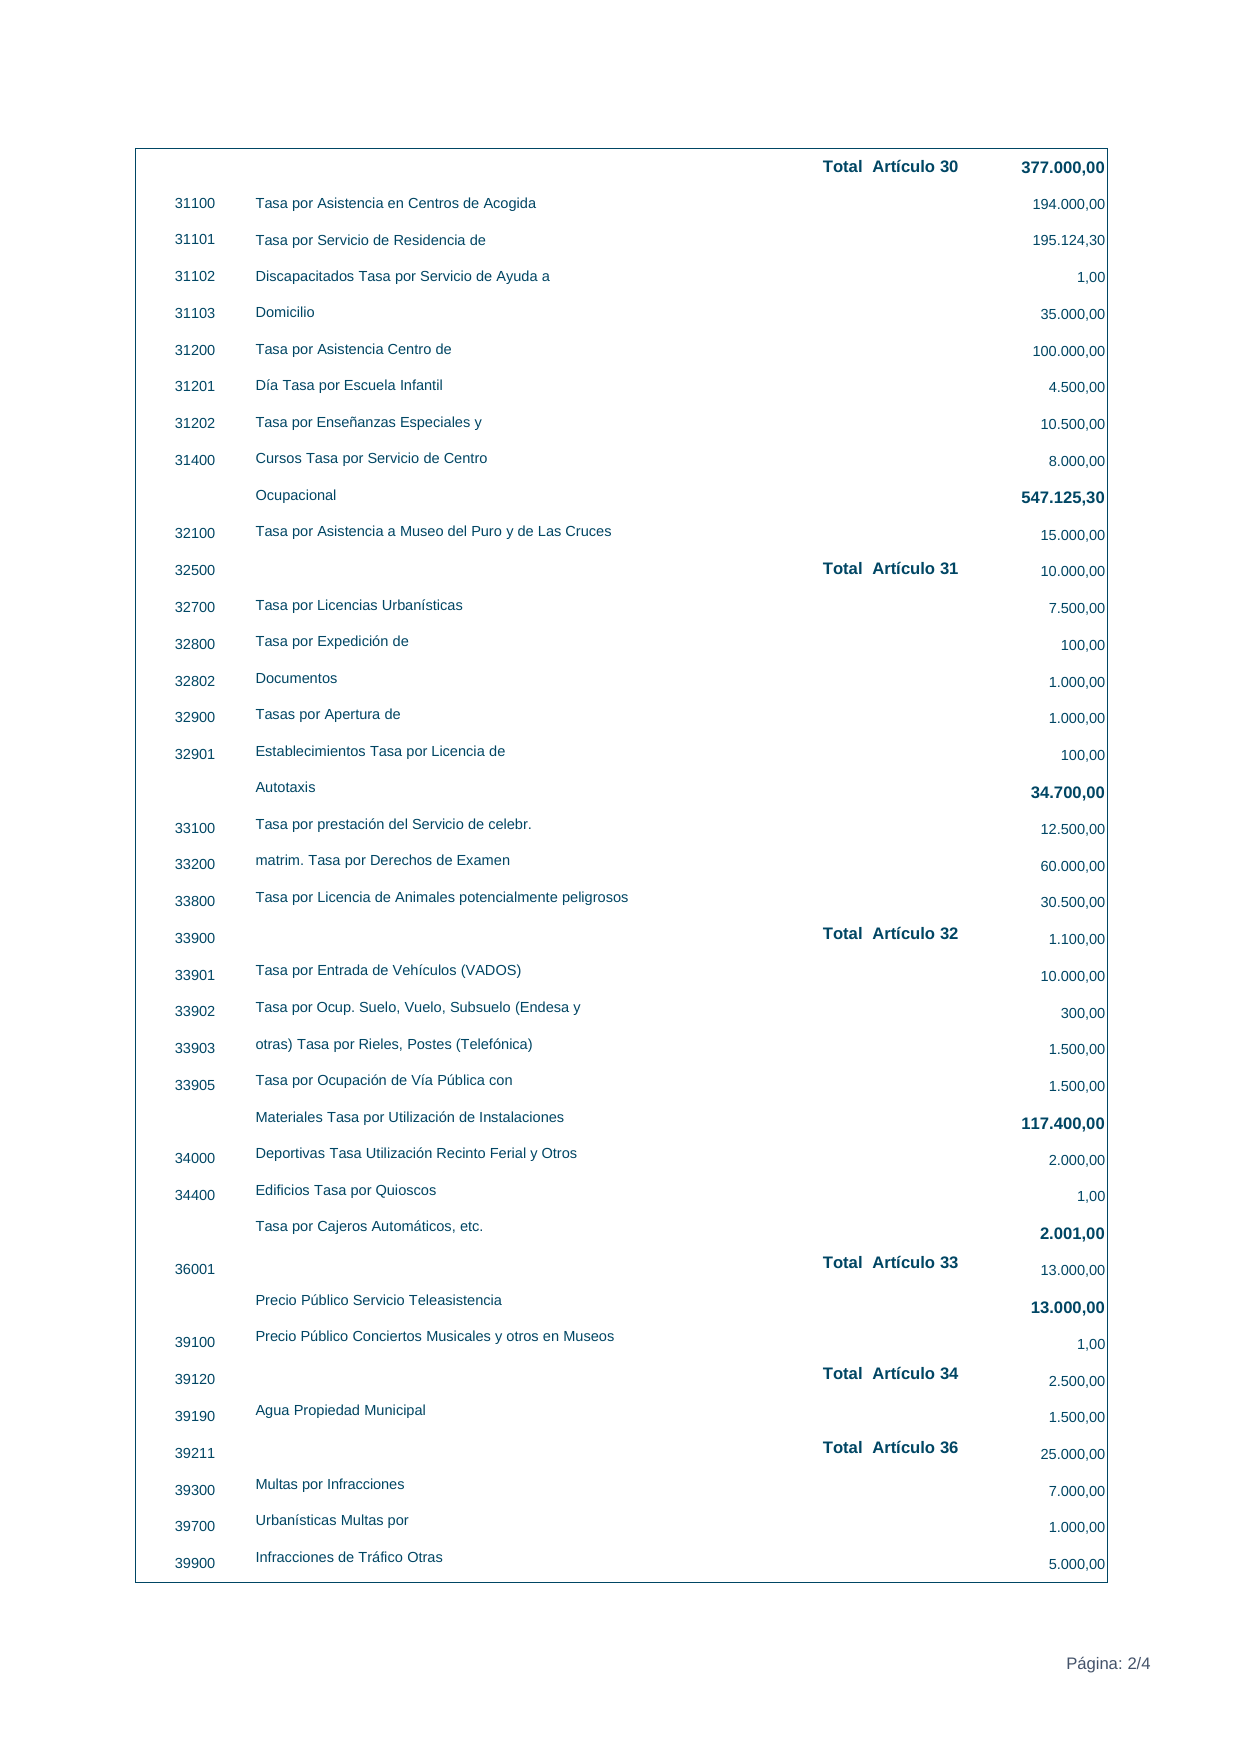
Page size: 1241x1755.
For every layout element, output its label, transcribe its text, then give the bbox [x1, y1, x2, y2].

text 1,00 [961, 269, 1105, 286]
text 2.500,00 [961, 1372, 1105, 1389]
text 5.000,00 [961, 1556, 1105, 1573]
text 300,00 [961, 1004, 1105, 1021]
text 35.000,00 [961, 306, 1105, 322]
text 31202 [174, 415, 252, 432]
text Tasa por Asistencia a Museo del Puro y de Las Cruces [255, 523, 961, 540]
text 10.000,00 [961, 563, 1105, 580]
text 60.000,00 [961, 857, 1105, 874]
text 36001 [174, 1261, 252, 1277]
text Tasa por Ocupación de Vía Pública con Materiales Tasa por Utilización de Instalaciones Deportivas Tasa Utilización Recinto Ferial y Otros Edificios Tasa por Quioscos [255, 1072, 581, 1198]
text 33900 [174, 929, 252, 946]
text Total Artículo 30 [252, 156, 958, 176]
text 39211 [174, 1444, 252, 1461]
text 15.000,00 [961, 526, 1105, 543]
text 100,00 [961, 747, 1105, 764]
text 33901 [174, 966, 252, 983]
text 31101 [174, 231, 252, 248]
text 194.000,00 [961, 195, 1105, 212]
text 1,00 [961, 1335, 1105, 1352]
text 10.000,00 [961, 967, 1105, 984]
text 34.700,00 [961, 782, 1104, 802]
text Multas por Infracciones Urbanísticas Multas por Infracciones de Tráfico Otras Multas y Sanciones [255, 1475, 489, 1582]
text 32802 [174, 672, 252, 689]
text 1.500,00 [961, 1041, 1105, 1058]
text 12.500,00 [961, 821, 1105, 837]
text 7.000,00 [961, 1482, 1105, 1499]
text 32700 [174, 599, 252, 616]
text 1,00 [961, 1188, 1105, 1205]
text Total Artículo 31 [252, 558, 958, 578]
text 13.000,00 [961, 1262, 1105, 1278]
text 547.125,30 [961, 488, 1104, 507]
text Tasa por Enseñanzas Especiales y Cursos Tasa por Servicio de Centro Ocupacional [255, 413, 531, 503]
text 34000 [174, 1150, 252, 1167]
text 1.000,00 [961, 710, 1105, 727]
text Tasa por Licencias Urbanísticas Tasa por Expedición de Documentos [255, 597, 493, 686]
text 195.124,30 [961, 232, 1105, 249]
text 32500 [174, 562, 252, 579]
text 1.100,00 [961, 931, 1105, 947]
text 32900 [174, 709, 252, 726]
text 33903 [174, 1040, 252, 1057]
text 1.000,00 [961, 673, 1105, 690]
text 25.000,00 [961, 1446, 1105, 1462]
text 39100 [174, 1334, 252, 1351]
text Tasas por Apertura de Establecimientos Tasa por Licencia de Autotaxis [255, 706, 513, 796]
text 39190 [174, 1408, 252, 1424]
text 100.000,00 [961, 342, 1105, 359]
text 31200 [174, 341, 252, 358]
text 2.001,00 [961, 1224, 1104, 1243]
text 13.000,00 [961, 1297, 1104, 1317]
text 10.500,00 [961, 416, 1105, 433]
text 39120 [174, 1371, 252, 1388]
text 31102 [174, 268, 252, 284]
text 32901 [174, 746, 252, 762]
text 377.000,00 [961, 157, 1104, 177]
text Tasa por Entrada de Vehículos (VADOS) [255, 962, 961, 979]
text Tasa por Asistencia Centro de Día Tasa por Escuela Infantil [255, 341, 477, 394]
text Total Artículo 36 [252, 1437, 958, 1457]
text 30.500,00 [961, 894, 1105, 911]
text 32800 [174, 635, 252, 652]
text Total Artículo 33 [252, 1253, 958, 1272]
text 33800 [174, 893, 252, 909]
text Tasa por Servicio de Residencia de Discapacitados Tasa por Servicio de Ayuda a Domicilio [255, 231, 586, 321]
text 1.500,00 [961, 1409, 1105, 1426]
text 1.000,00 [961, 1519, 1105, 1536]
text 31103 [174, 304, 252, 321]
text 31400 [174, 452, 252, 468]
text Precio Público Conciertos Musicales y otros en Museos [255, 1328, 961, 1345]
text 33100 [174, 819, 252, 836]
text Total Artículo 32 [252, 924, 958, 943]
text 31201 [174, 378, 252, 395]
text 1.500,00 [961, 1078, 1105, 1094]
text Tasa por Licencia de Animales potencialmente peligrosos [255, 888, 961, 905]
text 31100 [174, 194, 252, 211]
text Página: 2/4 [1066, 1653, 1157, 1673]
text 39700 [174, 1518, 252, 1535]
text 7.500,00 [961, 600, 1105, 617]
text 34400 [174, 1187, 252, 1204]
text 2.000,00 [961, 1151, 1105, 1168]
text Tasa por Ocup. Suelo, Vuelo, Subsuelo (Endesa y otras) Tasa por Rieles, Postes (Telefónica) [255, 999, 619, 1052]
text Tasa por Asistencia en Centros de Acogida [255, 194, 961, 211]
text 39900 [174, 1555, 252, 1571]
text 33902 [174, 1003, 252, 1020]
text 33200 [174, 856, 252, 873]
text 33905 [174, 1077, 252, 1093]
text Precio Público Servicio Teleasistencia [255, 1291, 961, 1308]
text 4.500,00 [961, 379, 1105, 396]
text 100,00 [961, 637, 1105, 653]
text Tasa por Cajeros Automáticos, etc. [255, 1218, 961, 1234]
text Tasa por prestación del Servicio de celebr. matrim. Tasa por Derechos de Examen [255, 815, 582, 869]
text Agua Propiedad Municipal [255, 1402, 961, 1418]
text Total Artículo 34 [252, 1364, 958, 1383]
text 117.400,00 [961, 1113, 1104, 1133]
text 32100 [174, 525, 252, 542]
text 8.000,00 [961, 453, 1105, 469]
text 39300 [174, 1481, 252, 1498]
